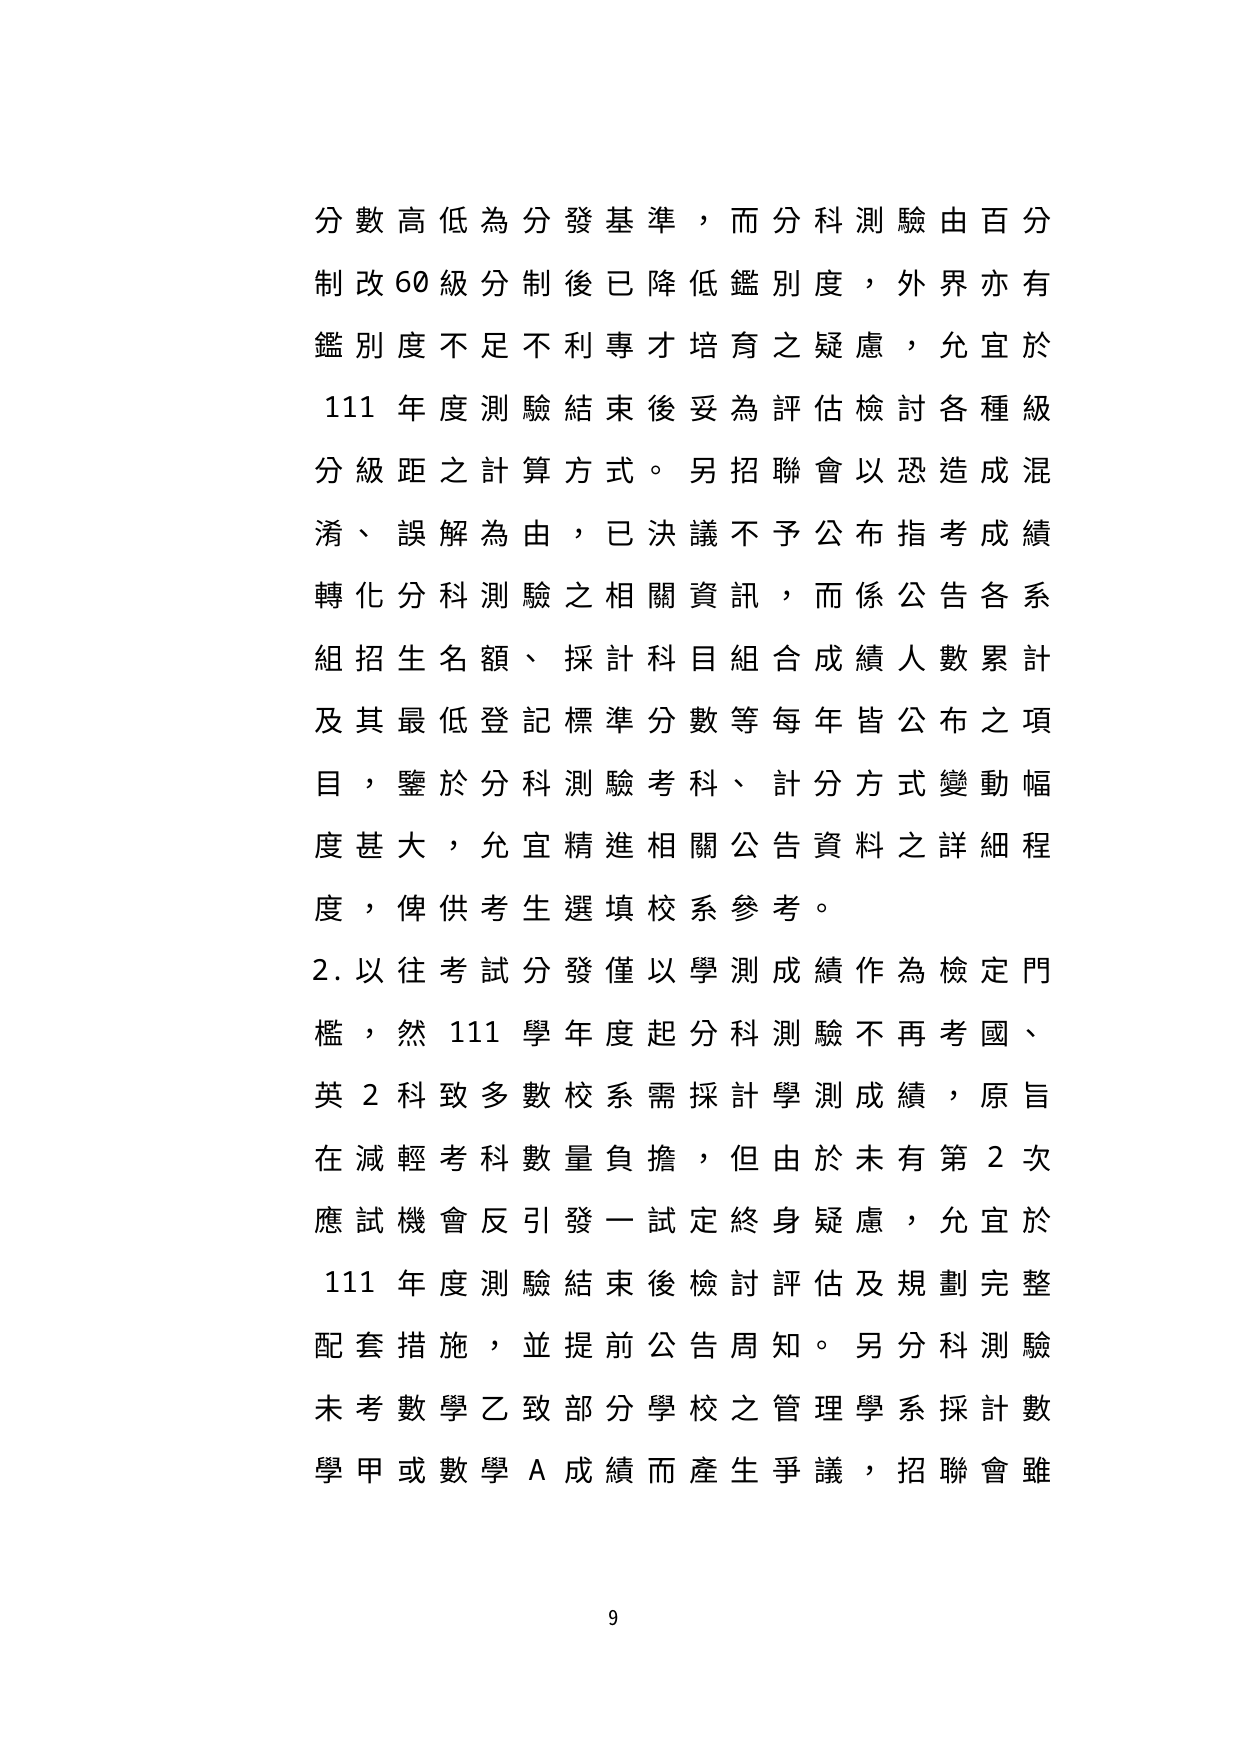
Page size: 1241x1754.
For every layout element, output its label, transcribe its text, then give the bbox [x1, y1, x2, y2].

text 2.以往考試分發僅以學測成績作為檢定門檻，然111學年度起分科測驗不再考國、英2科致多數校系需採計學測成績，原旨在減輕考科數量負擔，但由於未有第2次應試機會反引發一試定終身疑慮，允宜於111年度測驗結束後檢討評估及規劃完整配套措施，並提前公告周知。另分科測驗未考數學乙致部分學校之管理學系採計數學甲或數學A成績而產生爭議，招聯會雖 [271, 927, 1058, 1490]
text 1.分科測驗於111年7月中旬首次舉辦並採60級分制，有關級分計算方式係以各科成績前1%考生之平均得分除以60作為級距，且由於考試分發將採計學測及分科測驗成績，為避免計算方式不一，爰111學年度分科測驗級分級距與學測相同，均以前1%考生成績計算；惟考試分發係完全以測驗分數高低為分發基準，而分科測驗由百分制改60級分制後已降低鑑別度，外界亦有鑑別度不足不利專才培育之疑慮，允宜於111年度測驗結束後妥為評估檢討各種級分級距之計算方式。另招聯會以恐造成混淆、誤解為由，已決議不予公布指考成績轉化分科測驗之相關資訊，而係公告各系組招生名額、採計科目組合成績人數累計及其最低登記標準分數等每年皆公布之項目，鑒於分科測驗考科、計分方式變動幅度甚大，允宜精進相關公告資料之詳細程度，俾供考生選填校系參考。 [271, 177, 1058, 927]
